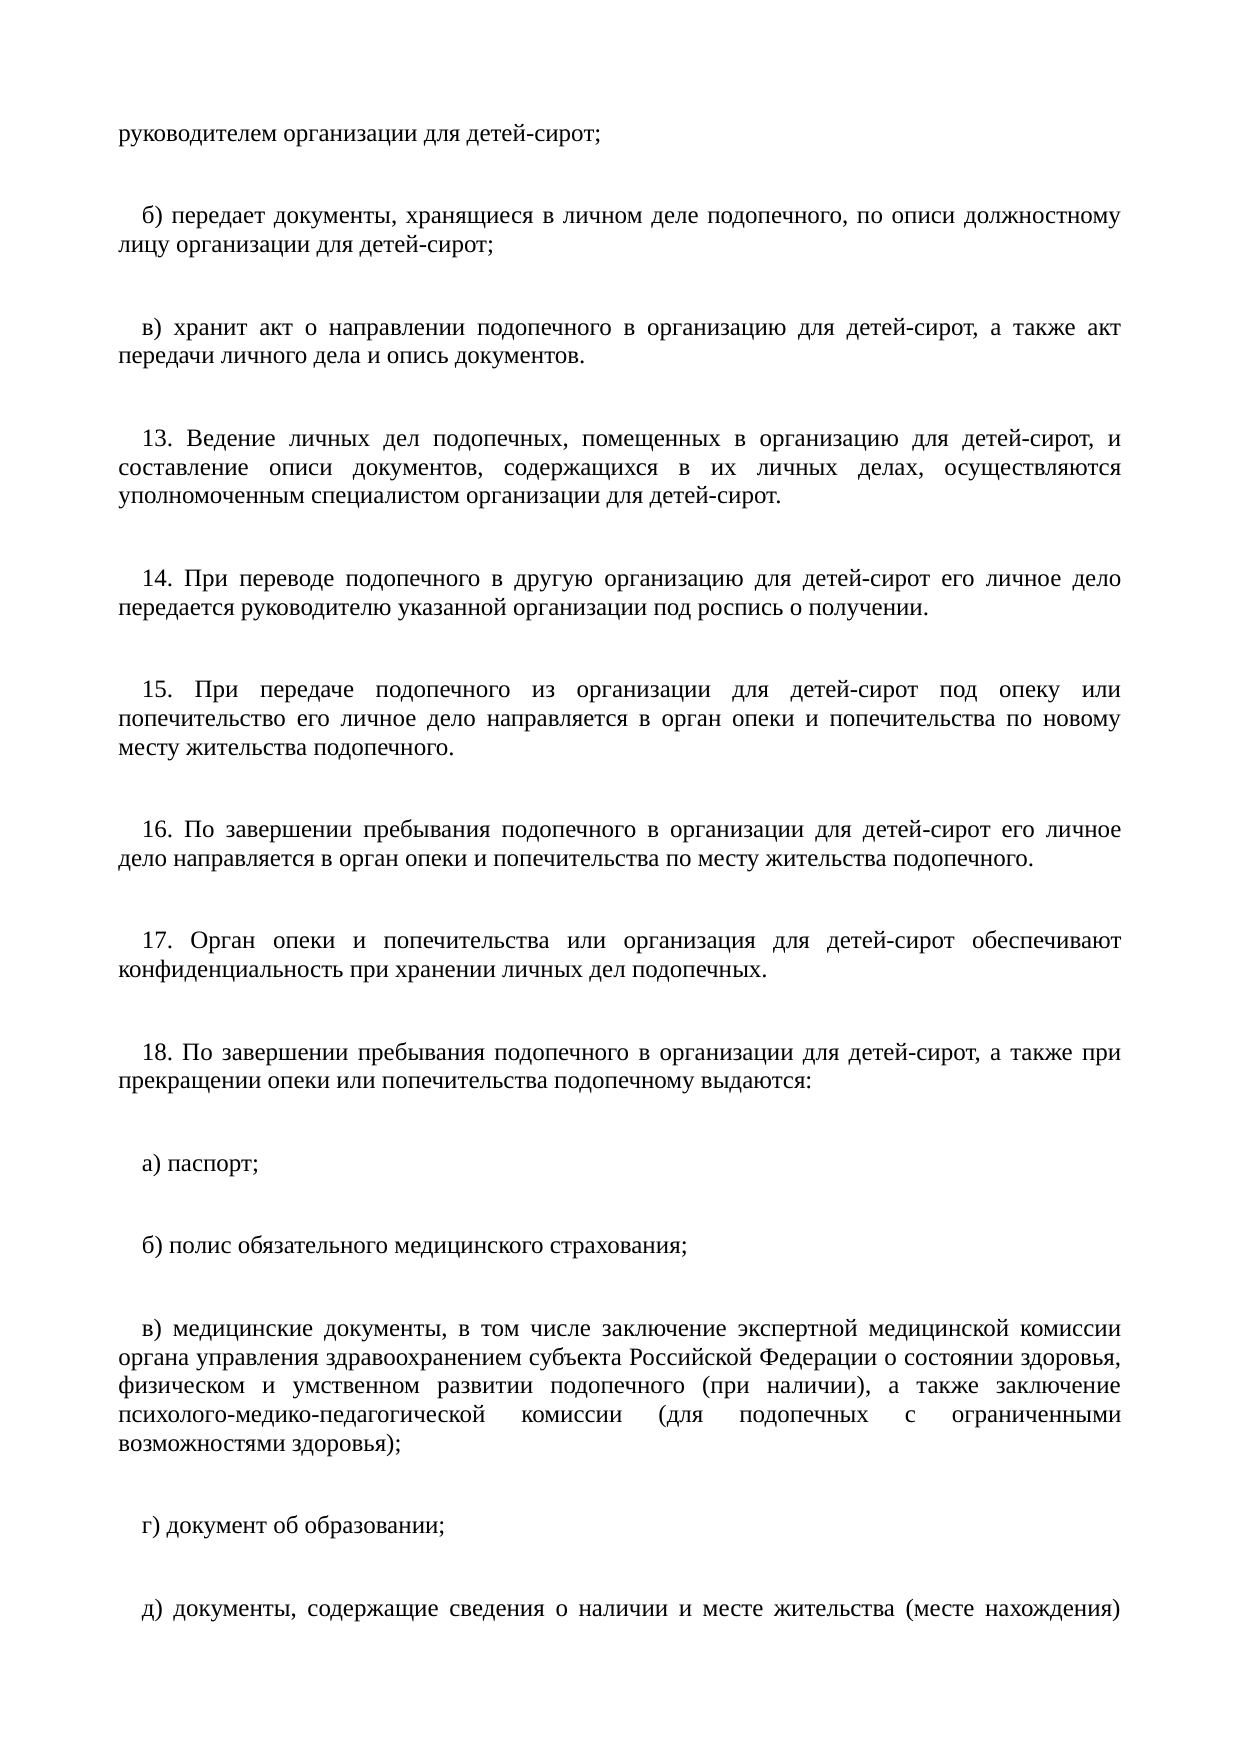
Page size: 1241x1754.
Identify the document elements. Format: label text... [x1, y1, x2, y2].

text в) хранит акт о направлении подопечного в организацию для детей-сирот, а также акт передачи личного дела и опись документов. [118, 312, 1122, 369]
text руководителем организации для детей-сирот; [118, 118, 1122, 147]
text д) документы, содержащие сведения о наличии и месте жительства (месте нахождения) [118, 1593, 1122, 1622]
text 13. Ведение личных дел подопечных, помещенных в организацию для детей-сирот, и составление описи документов, содержащихся в их личных делах, осуществляются уполномоченным специалистом организации для детей-сирот. [118, 423, 1122, 509]
text 17. Орган опеки и попечительства или организация для детей-сирот обеспечивают конфиденциальность при хранении личных дел подопечных. [118, 926, 1122, 983]
text 14. При переводе подопечного в другую организацию для детей-сирот его личное дело передается руководителю указанной организации под роспись о получении. [118, 563, 1122, 621]
text 16. По завершении пребывания подопечного в организации для детей-сирот его личное дело направляется в орган опеки и попечительства по месту жительства подопечного. [118, 814, 1122, 872]
text 18. По завершении пребывания подопечного в организации для детей-сирот, а также при прекращении опеки или попечительства подопечному выдаются: [118, 1037, 1122, 1094]
text б) полис обязательного медицинского страхования; [118, 1231, 1122, 1259]
text а) паспорт; [118, 1148, 1122, 1177]
text г) документ об образовании; [118, 1511, 1122, 1539]
text б) передает документы, хранящиеся в личном деле подопечного, по описи должностному лицу организации для детей-сирот; [118, 201, 1122, 258]
text 15. При передаче подопечного из организации для детей-сирот под опеку или попечительство его личное дело направляется в орган опеки и попечительства по новому месту жительства подопечного. [118, 674, 1122, 761]
text в) медицинские документы, в том числе заключение экспертной медицинской комиссии органа управления здравоохранением субъекта Российской Федерации о состоянии здоровья, физическом и умственном развитии подопечного (при наличии), а также заключение психолого-медико-педагогической комиссии (для подопечных с ограниченными возможностями здоровья); [118, 1313, 1122, 1457]
